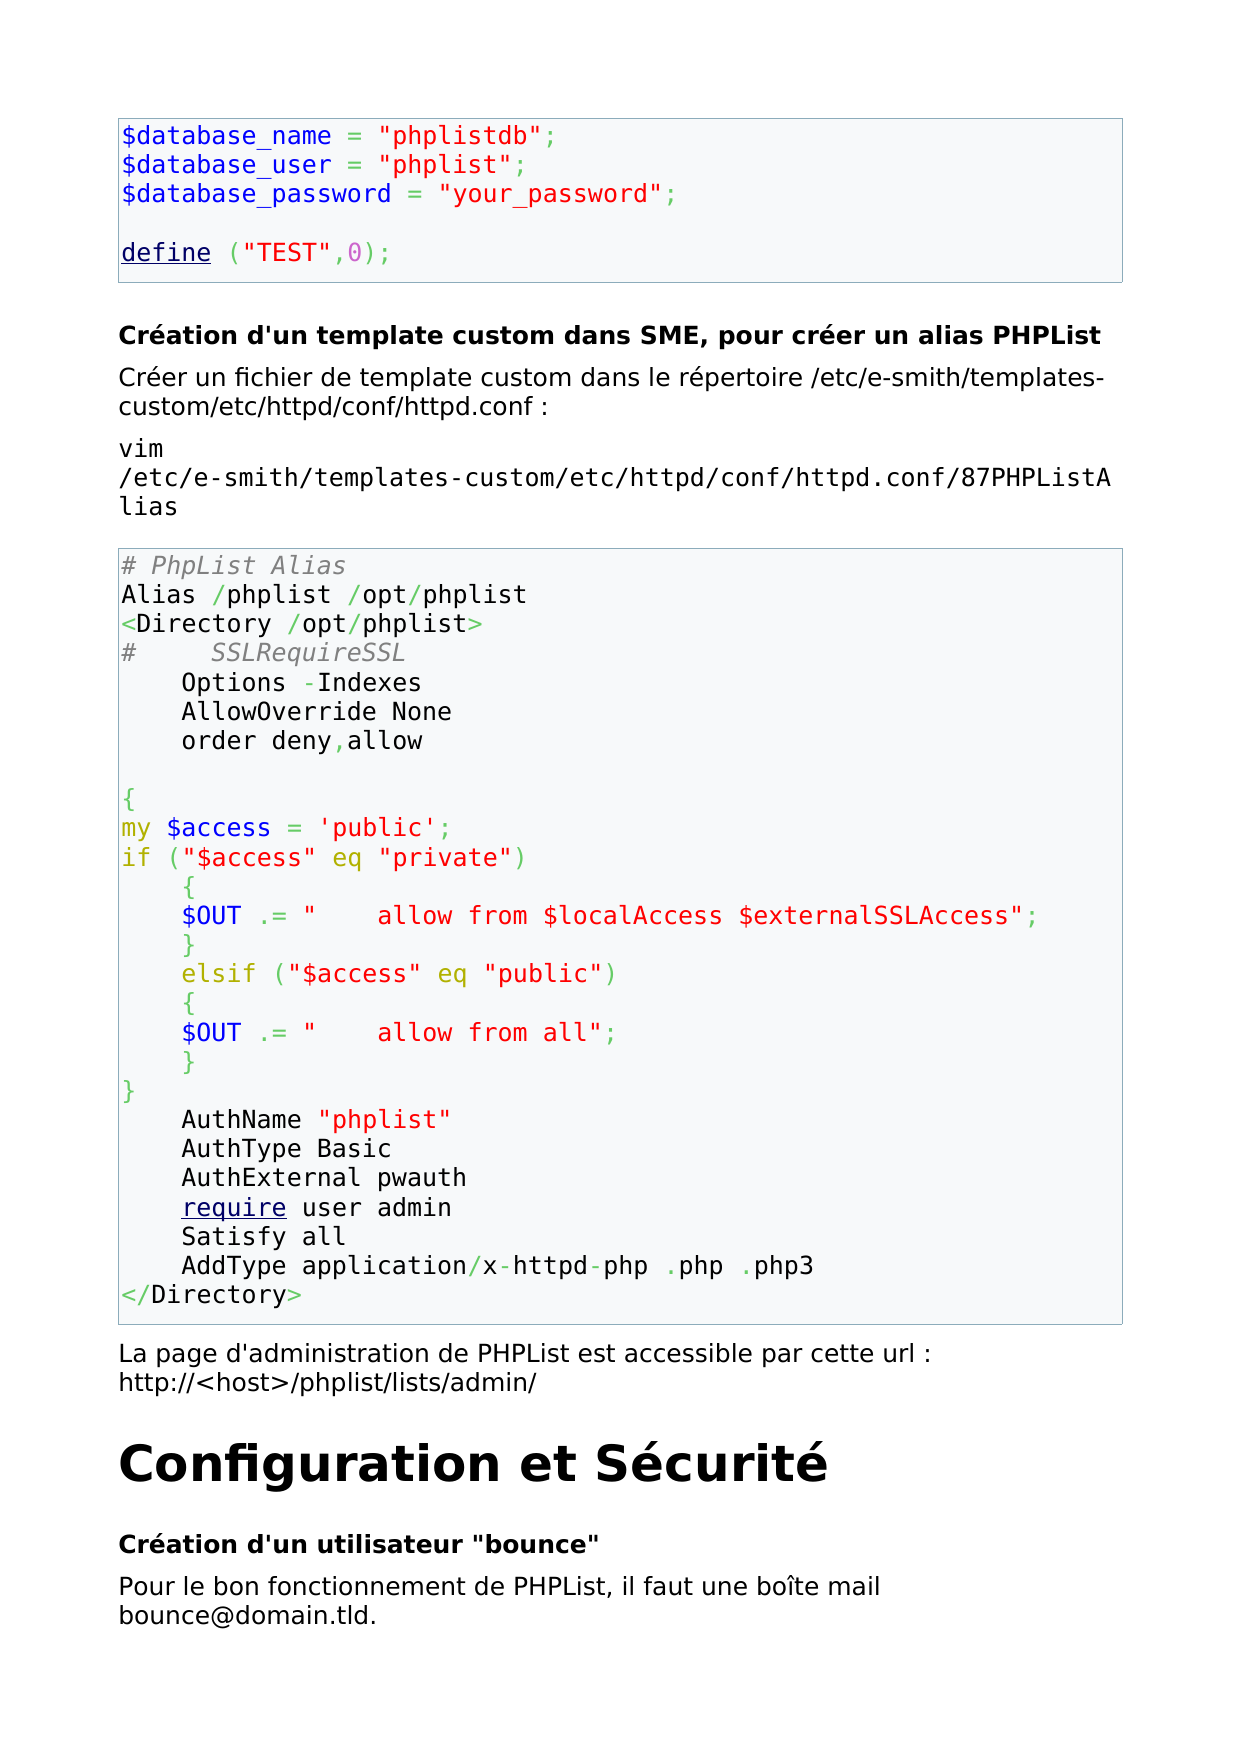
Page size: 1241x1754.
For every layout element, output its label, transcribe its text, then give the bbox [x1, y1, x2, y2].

table_header # PhpList Alias Alias /phplist /opt/phplist <Directory /opt/phplist> # SSLRequireSSL Options -Indexes AllowOverride None order deny,allow { my $access = 'public'; if ("$access" eq "private") { $OUT .= " allow from $localAccess $externalSSLAccess"; } elsif ("$access" eq "public") { $OUT .= " allow from all"; } } AuthName "phplist" AuthType Basic AuthExternal pwauth require user admin Satisfy all AddType application/x-httpd-php .php .php3 </Directory> [119, 549, 1122, 1324]
table_header $database_name = "phplistdb"; $database_user = "phplist"; $database_password = "your_password"; define ("TEST",0); [119, 119, 1122, 282]
subtitle Création d'un template custom dans SME, pour créer un alias PHPList [118, 322, 1122, 351]
subtitle Configuration et Sécurité [118, 1435, 1122, 1493]
text Créer un fichier de template custom dans le répertoire /etc/e-smith/templates-custom/etc/httpd/conf/httpd.conf : [118, 363, 1122, 422]
text La page d'administration de PHPList est accessible par cette url : http://<host>/phplist/lists/admin/ [118, 1339, 1122, 1397]
text vim /etc/e-smith/templates-custom/etc/httpd/conf/httpd.conf/87PHPListAlias [118, 434, 1122, 522]
subtitle Création d'un utilisateur "bounce" [118, 1531, 1122, 1560]
text Pour le bon fonctionnement de PHPList, il faut une boîte mail bounce@domain.tld. [118, 1572, 1122, 1631]
